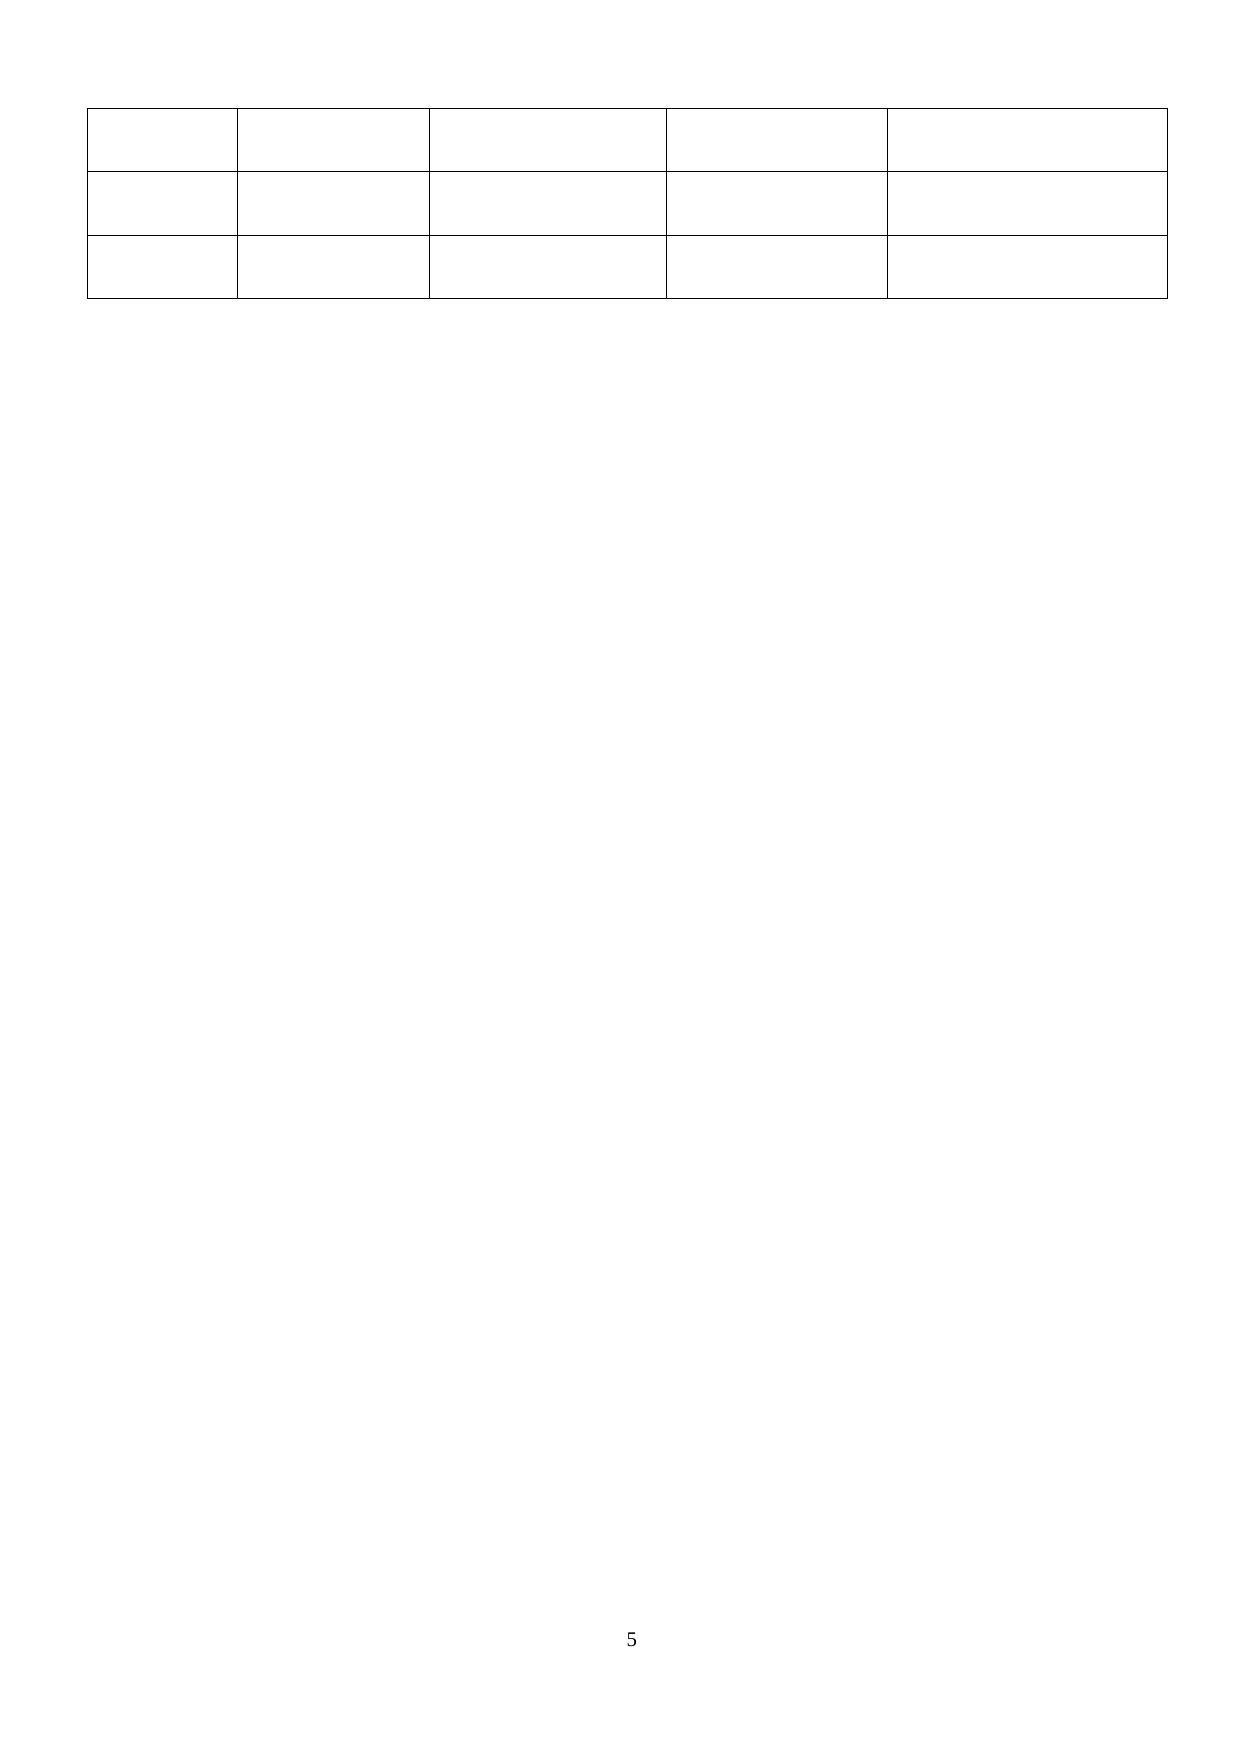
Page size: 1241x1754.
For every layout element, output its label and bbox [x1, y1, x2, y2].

table_cell [888, 236, 1167, 298]
table_cell [88, 109, 237, 171]
table_cell [667, 172, 887, 235]
table_cell [430, 236, 666, 298]
table_cell [430, 172, 666, 235]
table_cell [88, 172, 237, 235]
table_cell [667, 109, 887, 171]
table_cell [238, 172, 429, 235]
table_cell [888, 109, 1167, 171]
table_cell [238, 236, 429, 298]
table_cell [238, 109, 429, 171]
table_cell [88, 236, 237, 298]
table_cell [430, 109, 666, 171]
table_cell [667, 236, 887, 298]
table_cell [888, 172, 1167, 235]
